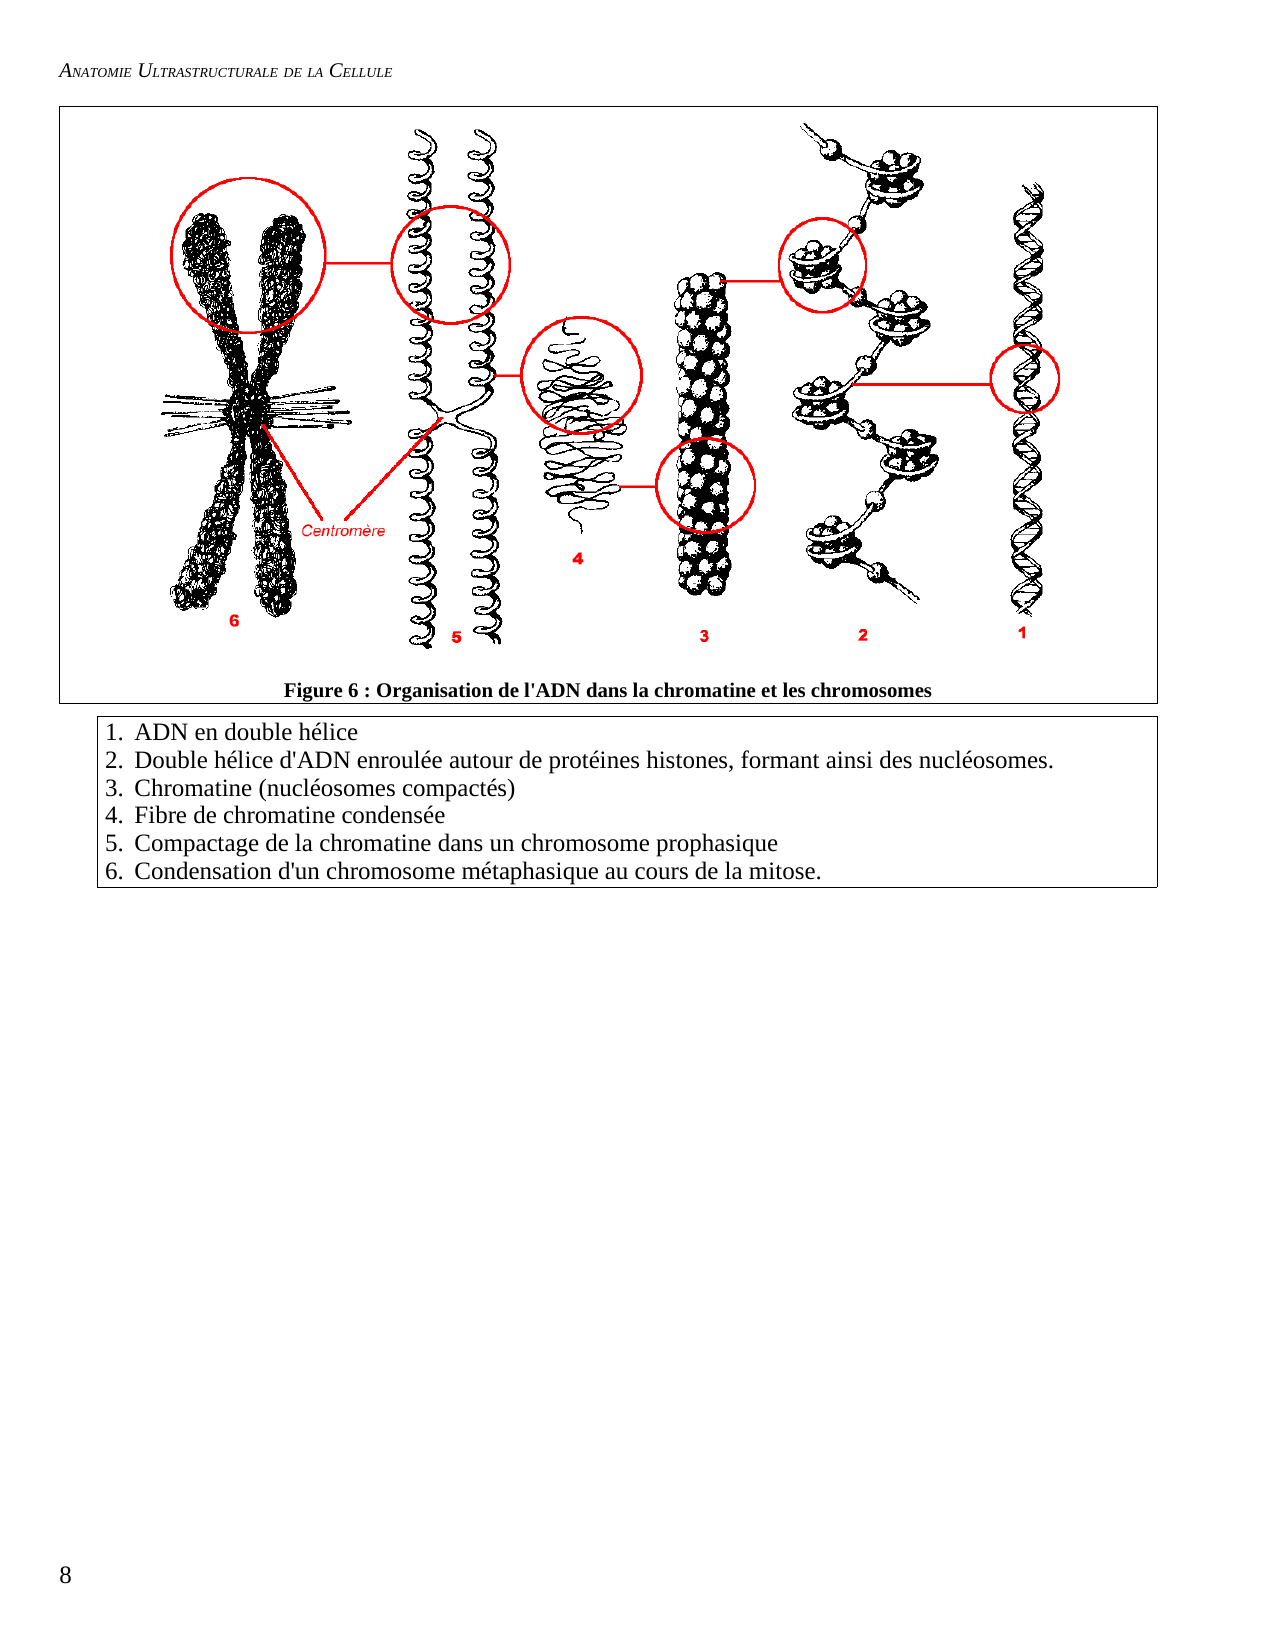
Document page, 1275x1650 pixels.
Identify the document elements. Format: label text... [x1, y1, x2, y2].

list Condensation d'un chromosome métaphasique au cours de la mitose. [98, 855, 1157, 887]
list ADN en double hélice [98, 717, 1157, 744]
text Figure 6 : Organisation de l'ADN dans la chromatine et les chromosomes [60, 676, 1157, 703]
picture [156, 117, 1060, 657]
list Compactage de la chromatine dans un chromosome prophasique [98, 827, 1157, 855]
list Fibre de chromatine condensée [98, 799, 1157, 827]
list Double hélice d'ADN enroulée autour de protéines histones, formant ainsi des nucléosomes. [98, 744, 1157, 772]
list Chromatine (nucléosomes compactés) [98, 772, 1157, 799]
